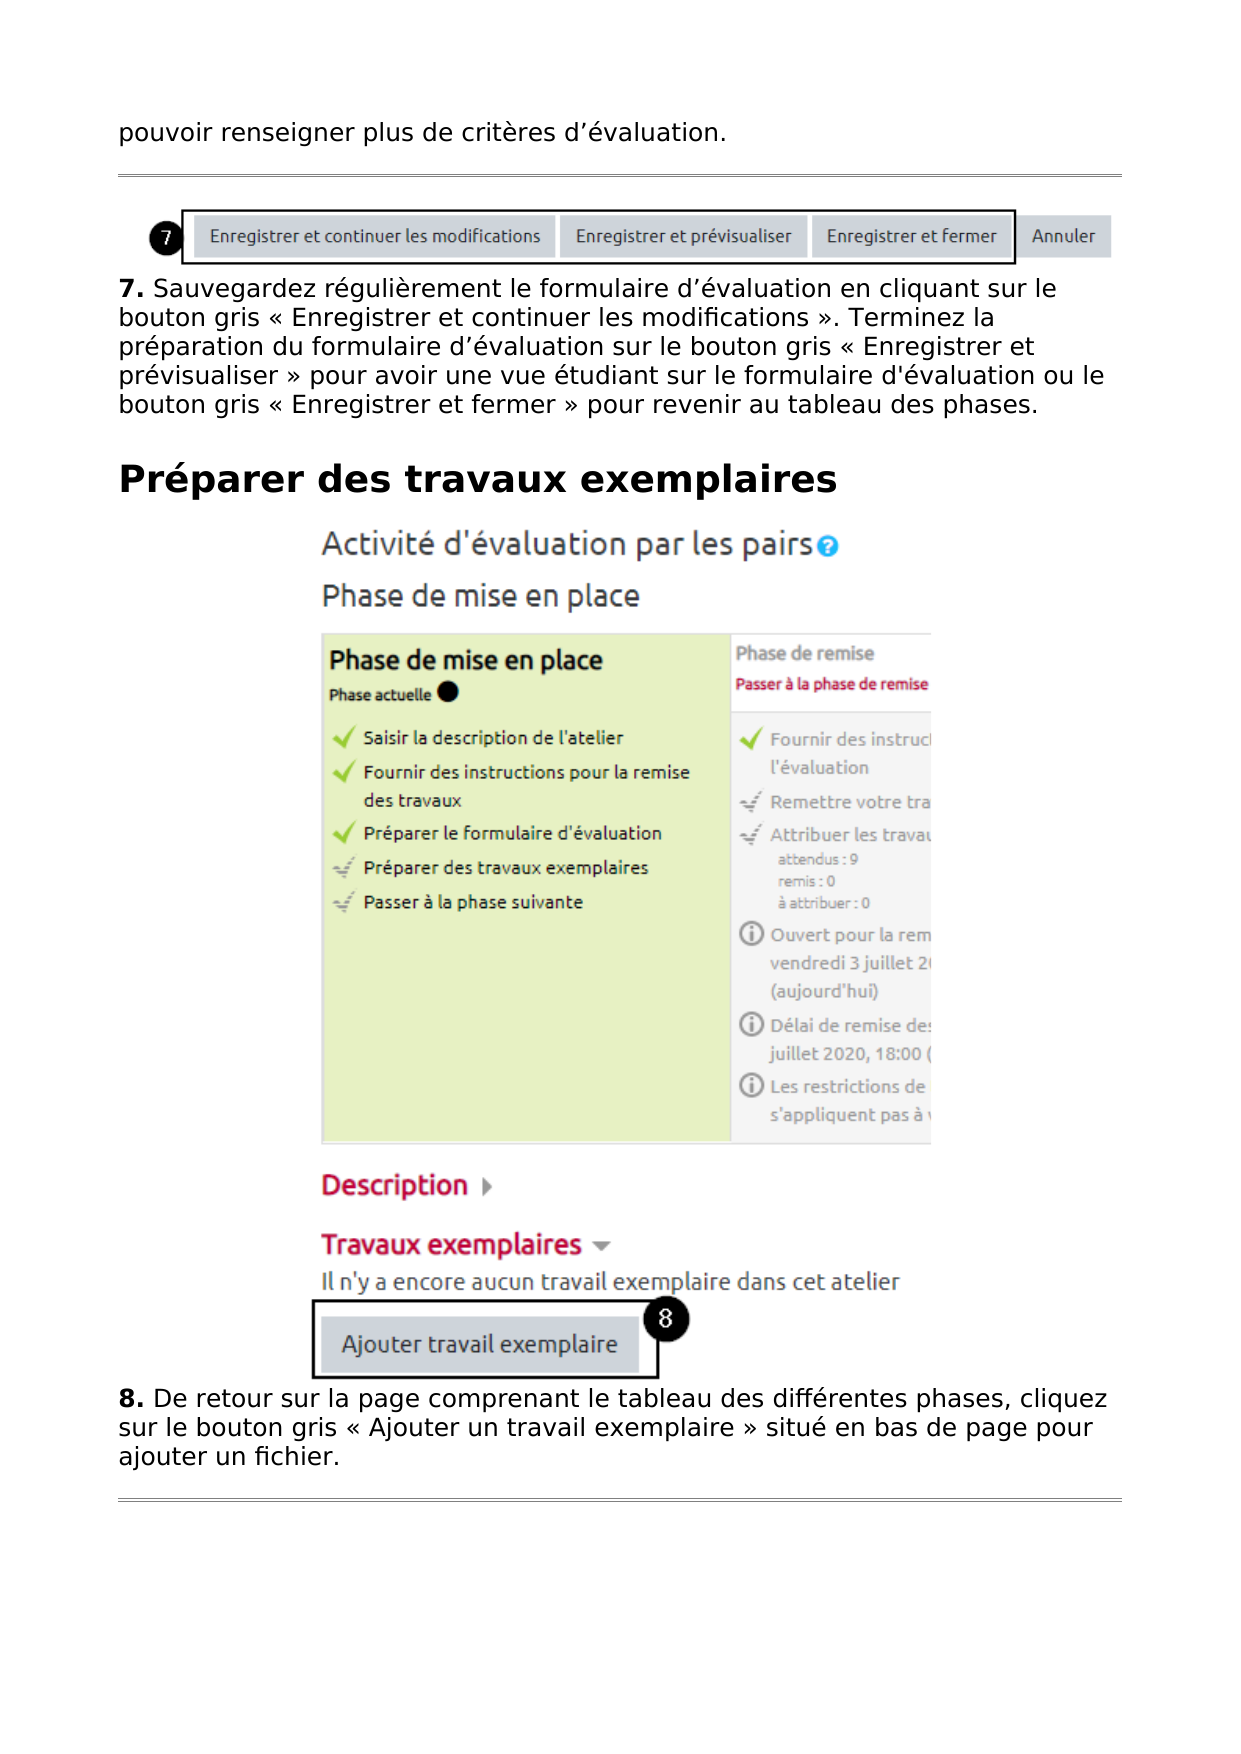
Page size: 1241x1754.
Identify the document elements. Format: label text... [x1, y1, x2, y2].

picture [118, 206, 1123, 274]
text 8. De retour sur la page comprenant le tableau des différentes phases, cliquez sur le bouton gris « Ajouter un travail exemplaire » situé en bas de page pour ajouter un fichier. [118, 513, 1122, 1471]
text pouvoir renseigner plus de critères d’évaluation. [118, 118, 1122, 147]
picture [309, 513, 932, 1384]
subtitle Préparer des travaux exemplaires [118, 457, 1122, 501]
text 7. Sauvegardez régulièrement le formulaire d’évaluation en cliquant sur le bouton gris « Enregistrer et continuer les modifications ». Terminez la préparation du formulaire d’évaluation sur le bouton gris « Enregistrer et prévisualiser » pour avoir une vue étudiant sur le formulaire d'évaluation ou le bouton gris « Enregistrer et fermer » pour revenir au tableau des phases. [118, 274, 1122, 420]
